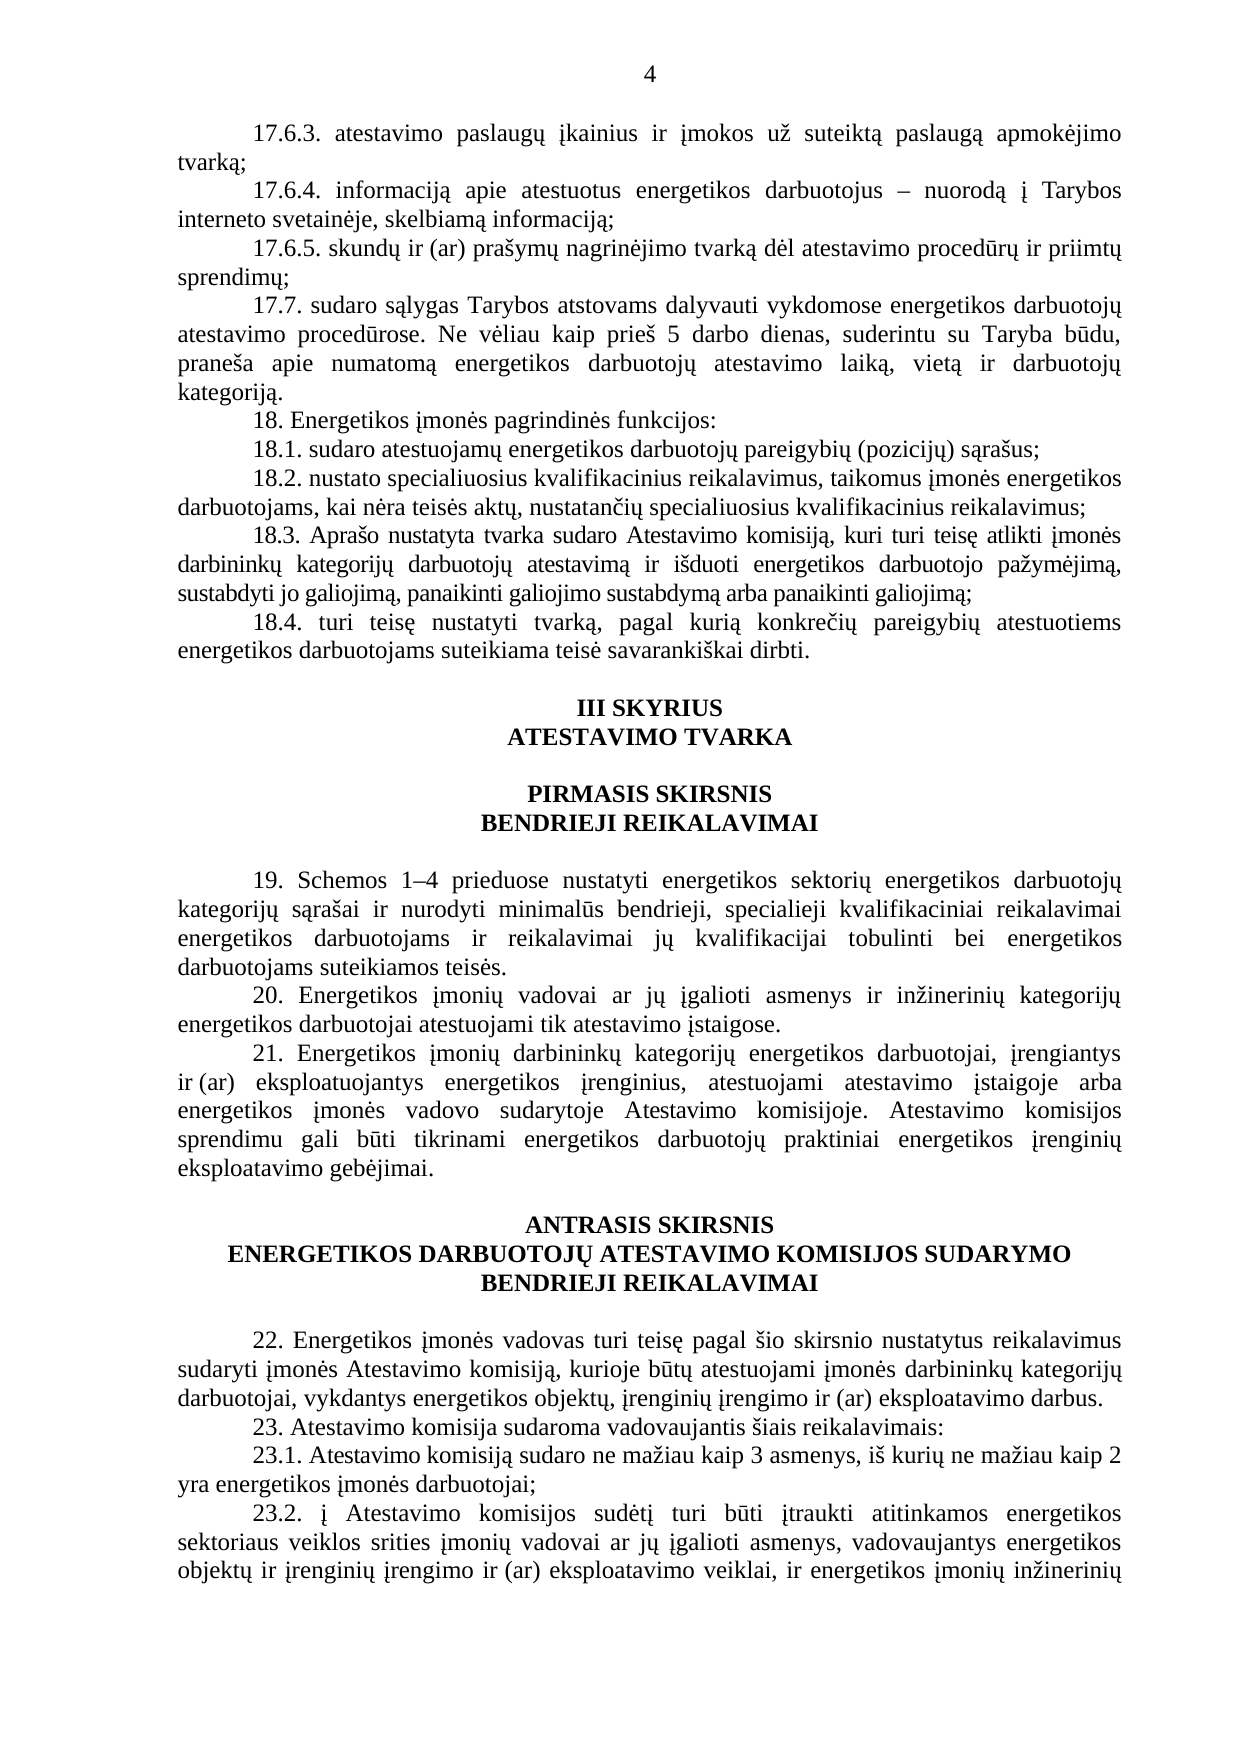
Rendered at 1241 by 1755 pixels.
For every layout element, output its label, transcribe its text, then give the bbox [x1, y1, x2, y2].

text 18.3. Aprašo nustatyta tvarka sudaro Atestavimo komisiją, kuri turi teisę atlikti įmonės darbininkų kategorijų darbuotojų atestavimą ir išduoti energetikos darbuotojo pažymėjimą, sustabdyti jo galiojimą, panaikinti galiojimo sustabdymą arba panaikinti galiojimą; [177, 521, 1122, 607]
text ANTRASIS SKIRSNIS [177, 1211, 1122, 1239]
text 18. Energetikos įmonės pagrindinės funkcijos: [177, 406, 1122, 434]
text PIRMASIS SKIRSNIS [177, 779, 1122, 808]
text III SKYRIUS [177, 693, 1122, 722]
text 17.6.4. informaciją apie atestuotus energetikos darbuotojus – nuorodą į Tarybos interneto svetainėje, skelbiamą informaciją; [177, 176, 1122, 233]
text 21. Energetikos įmonių darbininkų kategorijų energetikos darbuotojai, įrengiantys ir (ar) eksploatuojantys energetikos įrenginius, atestuojami atestavimo įstaigoje arba energetikos įmonės vadovo sudarytoje Atestavimo komisijoje. Atestavimo komisijos sprendimu gali būti tikrinami energetikos darbuotojų praktiniai energetikos įrenginių eksploatavimo gebėjimai. [177, 1038, 1122, 1182]
text 23.1. Atestavimo komisiją sudaro ne mažiau kaip 3 asmenys, iš kurių ne mažiau kaip 2 yra energetikos įmonės darbuotojai; [177, 1441, 1122, 1498]
text ATESTAVIMO TVARKA [177, 722, 1122, 751]
text 18.2. nustato specialiuosius kvalifikacinius reikalavimus, taikomus įmonės energetikos darbuotojams, kai nėra teisės aktų, nustatančių specialiuosius kvalifikacinius reikalavimus; [177, 463, 1122, 521]
text 23. Atestavimo komisija sudaroma vadovaujantis šiais reikalavimais: [177, 1412, 1122, 1441]
text 19. Schemos 1–4 prieduose nustatyti energetikos sektorių energetikos darbuotojų kategorijų sąrašai ir nurodyti minimalūs bendrieji, specialieji kvalifikaciniai reikalavimai energetikos darbuotojams ir reikalavimai jų kvalifikacijai tobulinti bei energetikos darbuotojams suteikiamos teisės. [177, 866, 1122, 981]
text 18.1. sudaro atestuojamų energetikos darbuotojų pareigybių (pozicijų) sąrašus; [177, 434, 1122, 463]
text 17.6.5. skundų ir (ar) prašymų nagrinėjimo tvarką dėl atestavimo procedūrų ir priimtų sprendimų; [177, 233, 1122, 291]
text 17.6.3. atestavimo paslaugų įkainius ir įmokos už suteiktą paslaugą apmokėjimo tvarką; [177, 118, 1122, 176]
text 17.7. sudaro sąlygas Tarybos atstovams dalyvauti vykdomose energetikos darbuotojų atestavimo procedūrose. Ne vėliau kaip prieš 5 darbo dienas, suderintu su Taryba būdu, praneša apie numatomą energetikos darbuotojų atestavimo laiką, vietą ir darbuotojų kategoriją. [177, 291, 1122, 406]
text 22. Energetikos įmonės vadovas turi teisę pagal šio skirsnio nustatytus reikalavimus sudaryti įmonės Atestavimo komisiją, kurioje būtų atestuojami įmonės darbininkų kategorijų darbuotojai, vykdantys energetikos objektų, įrenginių įrengimo ir (ar) eksploatavimo darbus. [177, 1326, 1122, 1412]
text ENERGETIKOS DARBUOTOJŲ ATESTAVIMO KOMISIJOS SUDARYMO BENDRIEJI REIKALAVIMAI [177, 1239, 1122, 1297]
text 23.2. į Atestavimo komisijos sudėtį turi būti įtraukti atitinkamos energetikos sektoriaus veiklos srities įmonių vadovai ar jų įgalioti asmenys, vadovaujantys energetikos objektų ir įrenginių įrengimo ir (ar) eksploatavimo veiklai, ir energetikos įmonių inžinerinių [177, 1498, 1122, 1584]
text BENDRIEJI REIKALAVIMAI [177, 808, 1122, 837]
text 18.4. turi teisę nustatyti tvarką, pagal kurią konkrečių pareigybių atestuotiems energetikos darbuotojams suteikiama teisė savarankiškai dirbti. [177, 607, 1122, 664]
text 20. Energetikos įmonių vadovai ar jų įgalioti asmenys ir inžinerinių kategorijų energetikos darbuotojai atestuojami tik atestavimo įstaigose. [177, 981, 1122, 1038]
